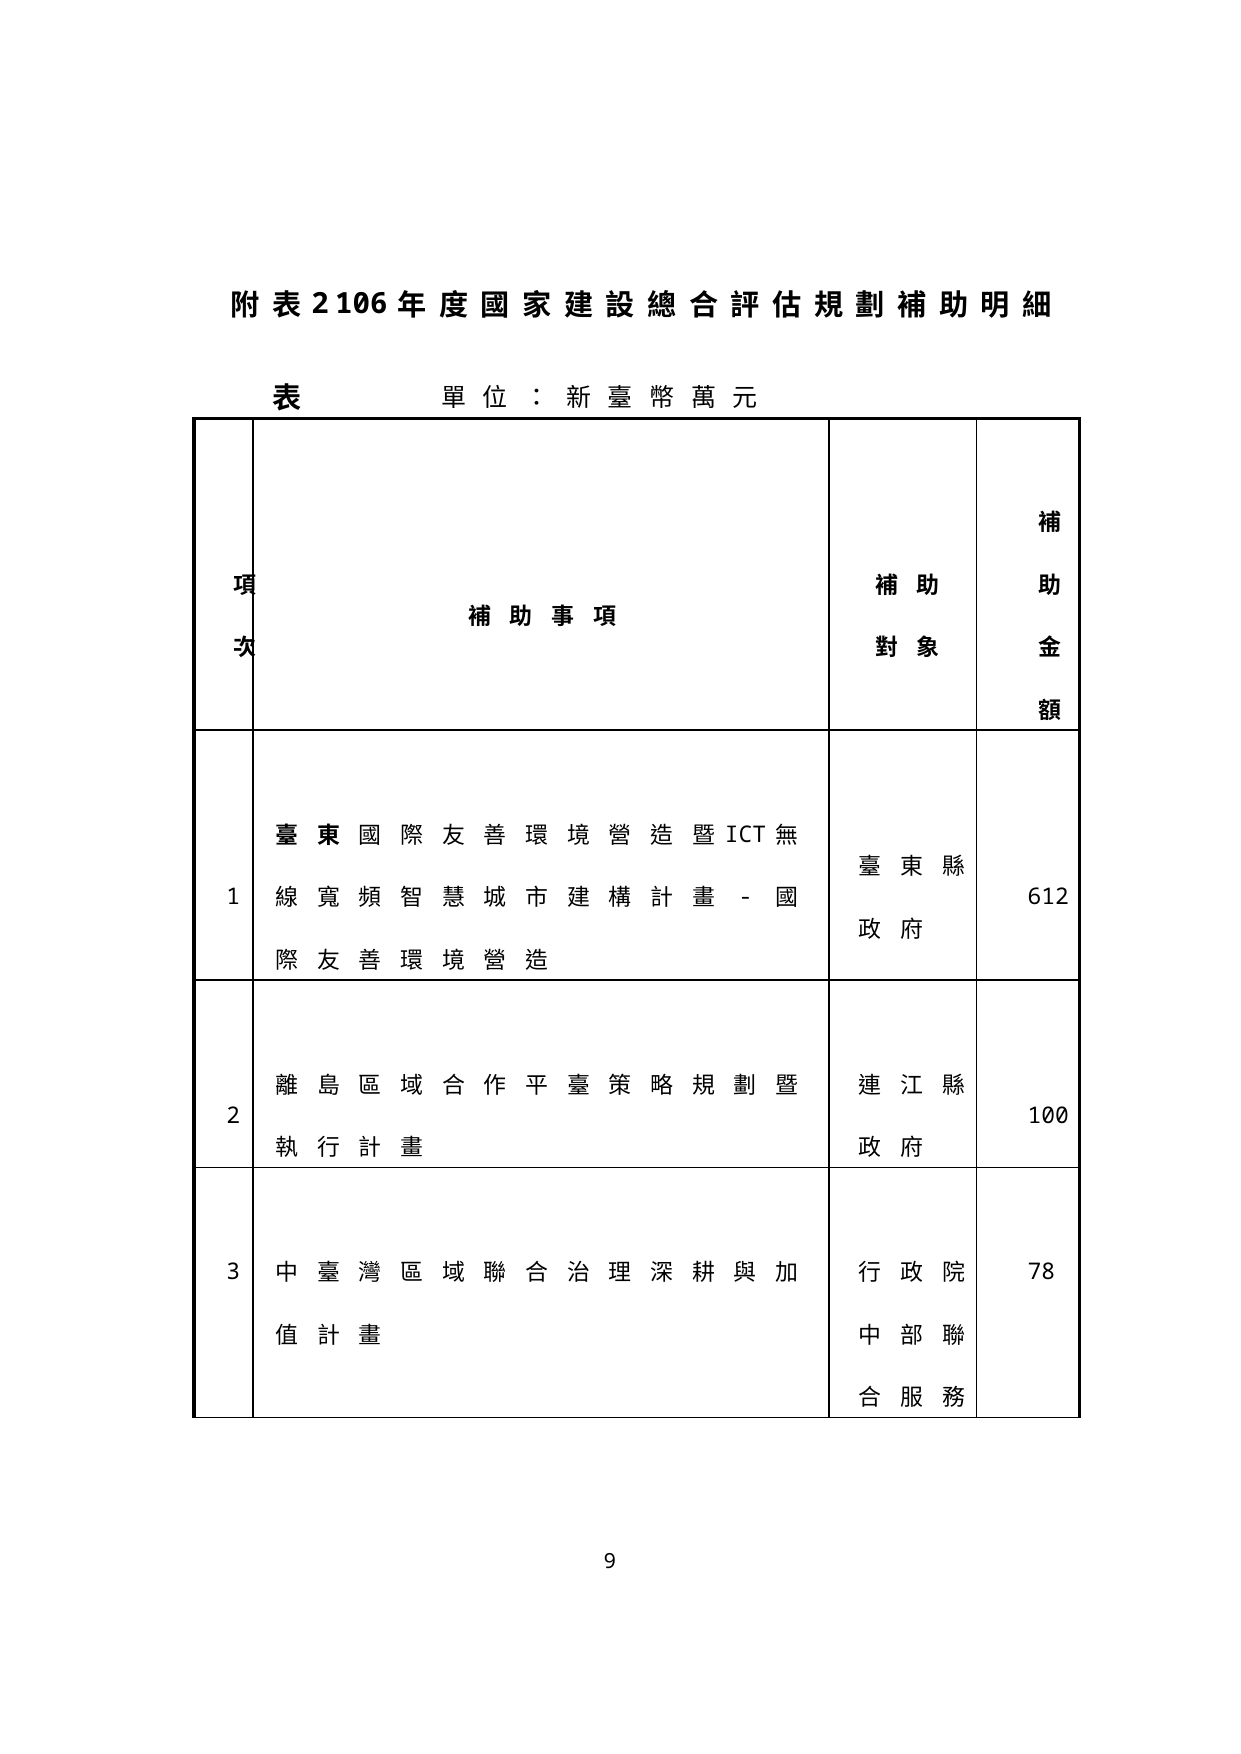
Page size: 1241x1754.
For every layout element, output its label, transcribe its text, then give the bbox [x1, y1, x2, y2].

text 附表2 106年度國家建設總合評估規劃補助明細表 單位：新臺幣萬元 [183, 229, 1058, 417]
table_cell 連江縣政府 [830, 981, 976, 1167]
table_header 補助事項 [254, 420, 828, 729]
table_cell 行政院中部聯合服務 [830, 1168, 976, 1417]
table_header 補助金額 [977, 420, 1078, 729]
table_cell 1 [196, 731, 252, 979]
table_cell 中臺灣區域聯合治理深耕與加值計畫 [254, 1168, 828, 1417]
table_cell 臺東縣政府 [830, 731, 976, 979]
table_cell 612 [977, 731, 1078, 979]
table_cell 臺東國際友善環境營造暨ICT無線寬頻智慧城市建構計畫-國際友善環境營造 [254, 731, 828, 979]
table_cell 100 [977, 981, 1078, 1167]
table_header 項次 [196, 420, 252, 729]
table_cell 78 [977, 1168, 1078, 1417]
table_cell 離島區域合作平臺策略規劃暨執行計畫 [254, 981, 828, 1167]
table_cell 3 [196, 1168, 252, 1417]
table_cell 2 [196, 981, 252, 1167]
table_header 補助對象 [830, 420, 976, 729]
